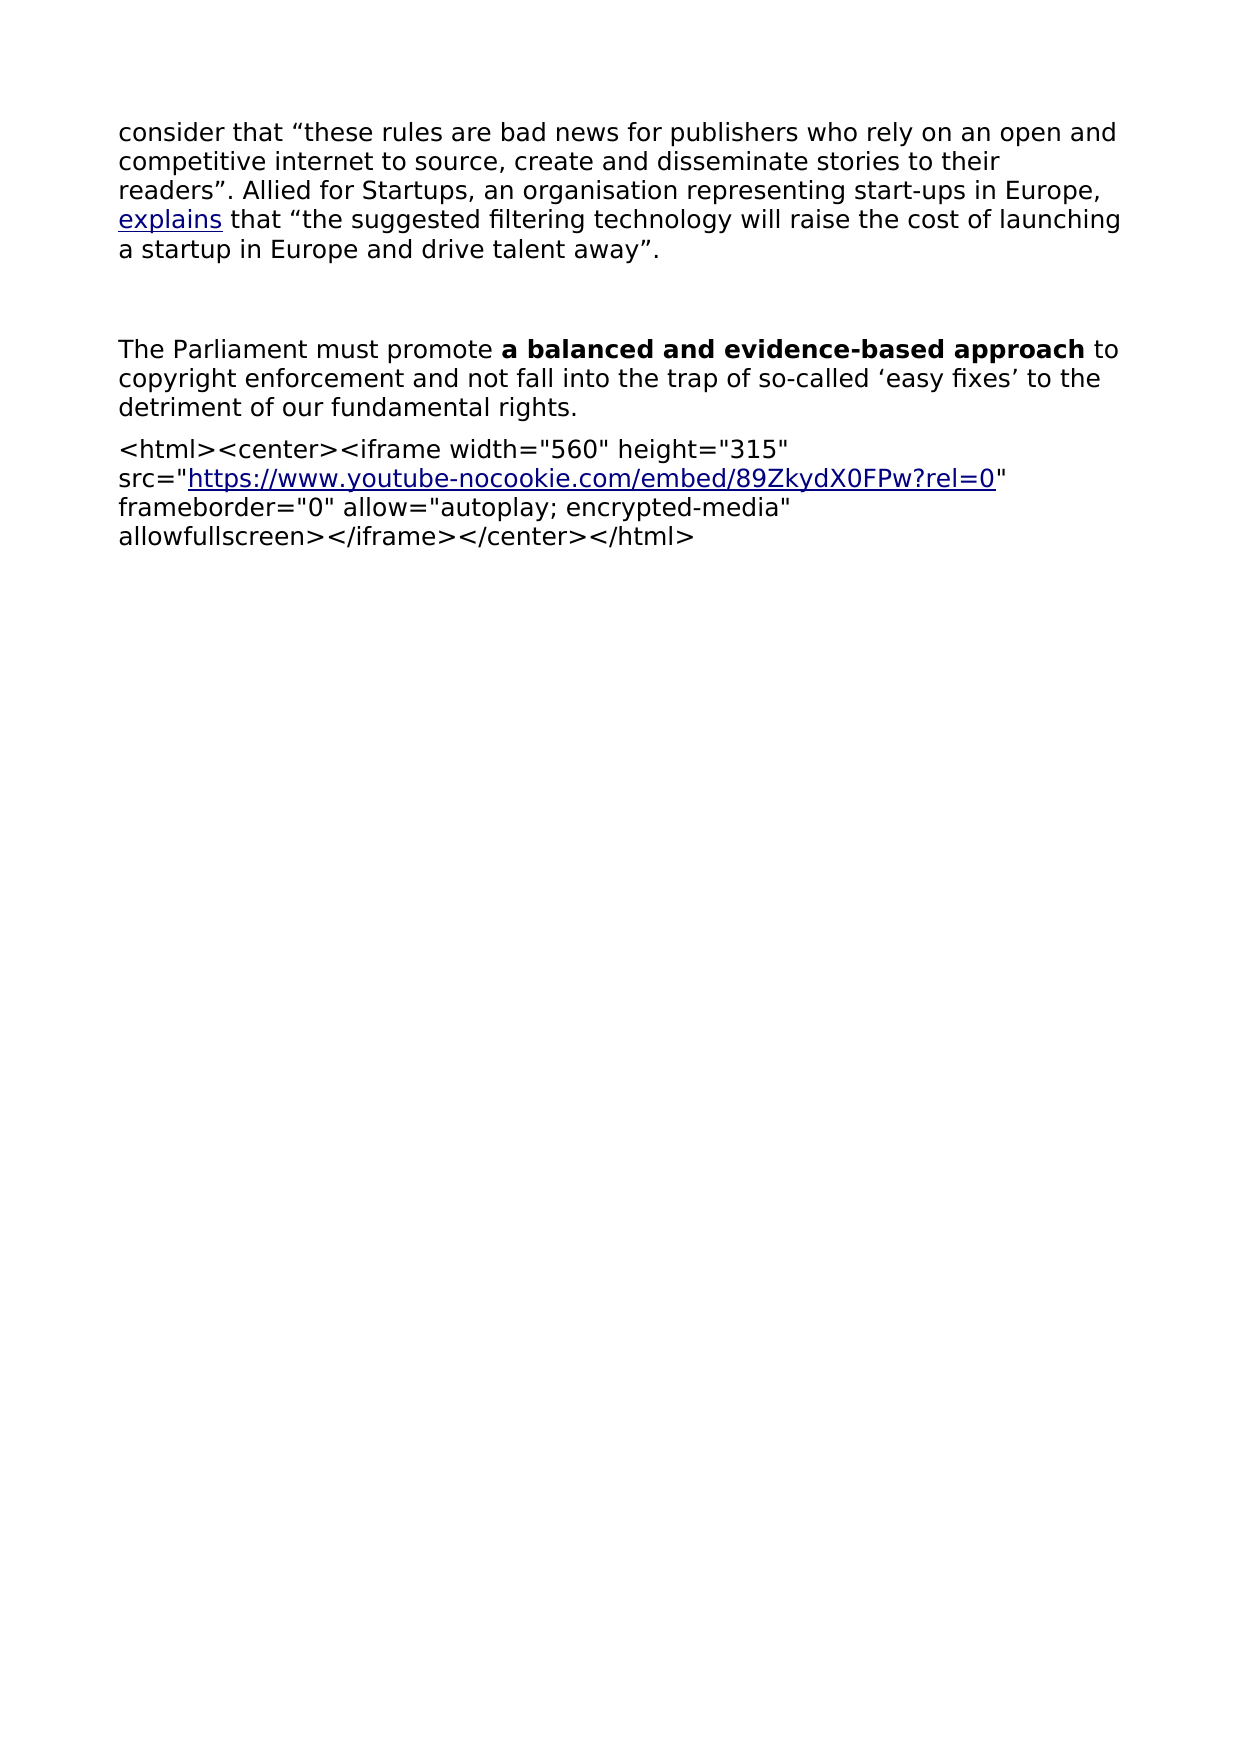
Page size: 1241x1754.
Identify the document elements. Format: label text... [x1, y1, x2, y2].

text <html><center><iframe width="560" height="315" src="https://www.youtube-nocookie.com/embed/89ZkydX0FPw?rel=0" frameborder="0" allow="autoplay; encrypted-media" allowfullscreen></iframe></center></html> [118, 435, 1122, 551]
text consider that “these rules are bad news for publishers who rely on an open and competitive internet to source, create and disseminate stories to their readers”. Allied for Startups, an organisation representing start-ups in Europe, explains that “the suggested filtering technology will raise the cost of launching a startup in Europe and drive talent away”. [118, 118, 1122, 322]
text The Parliament must promote a balanced and evidence-based approach to copyright enforcement and not fall into the trap of so-called ‘easy fixes’ to the detriment of our fundamental rights. [118, 335, 1122, 422]
